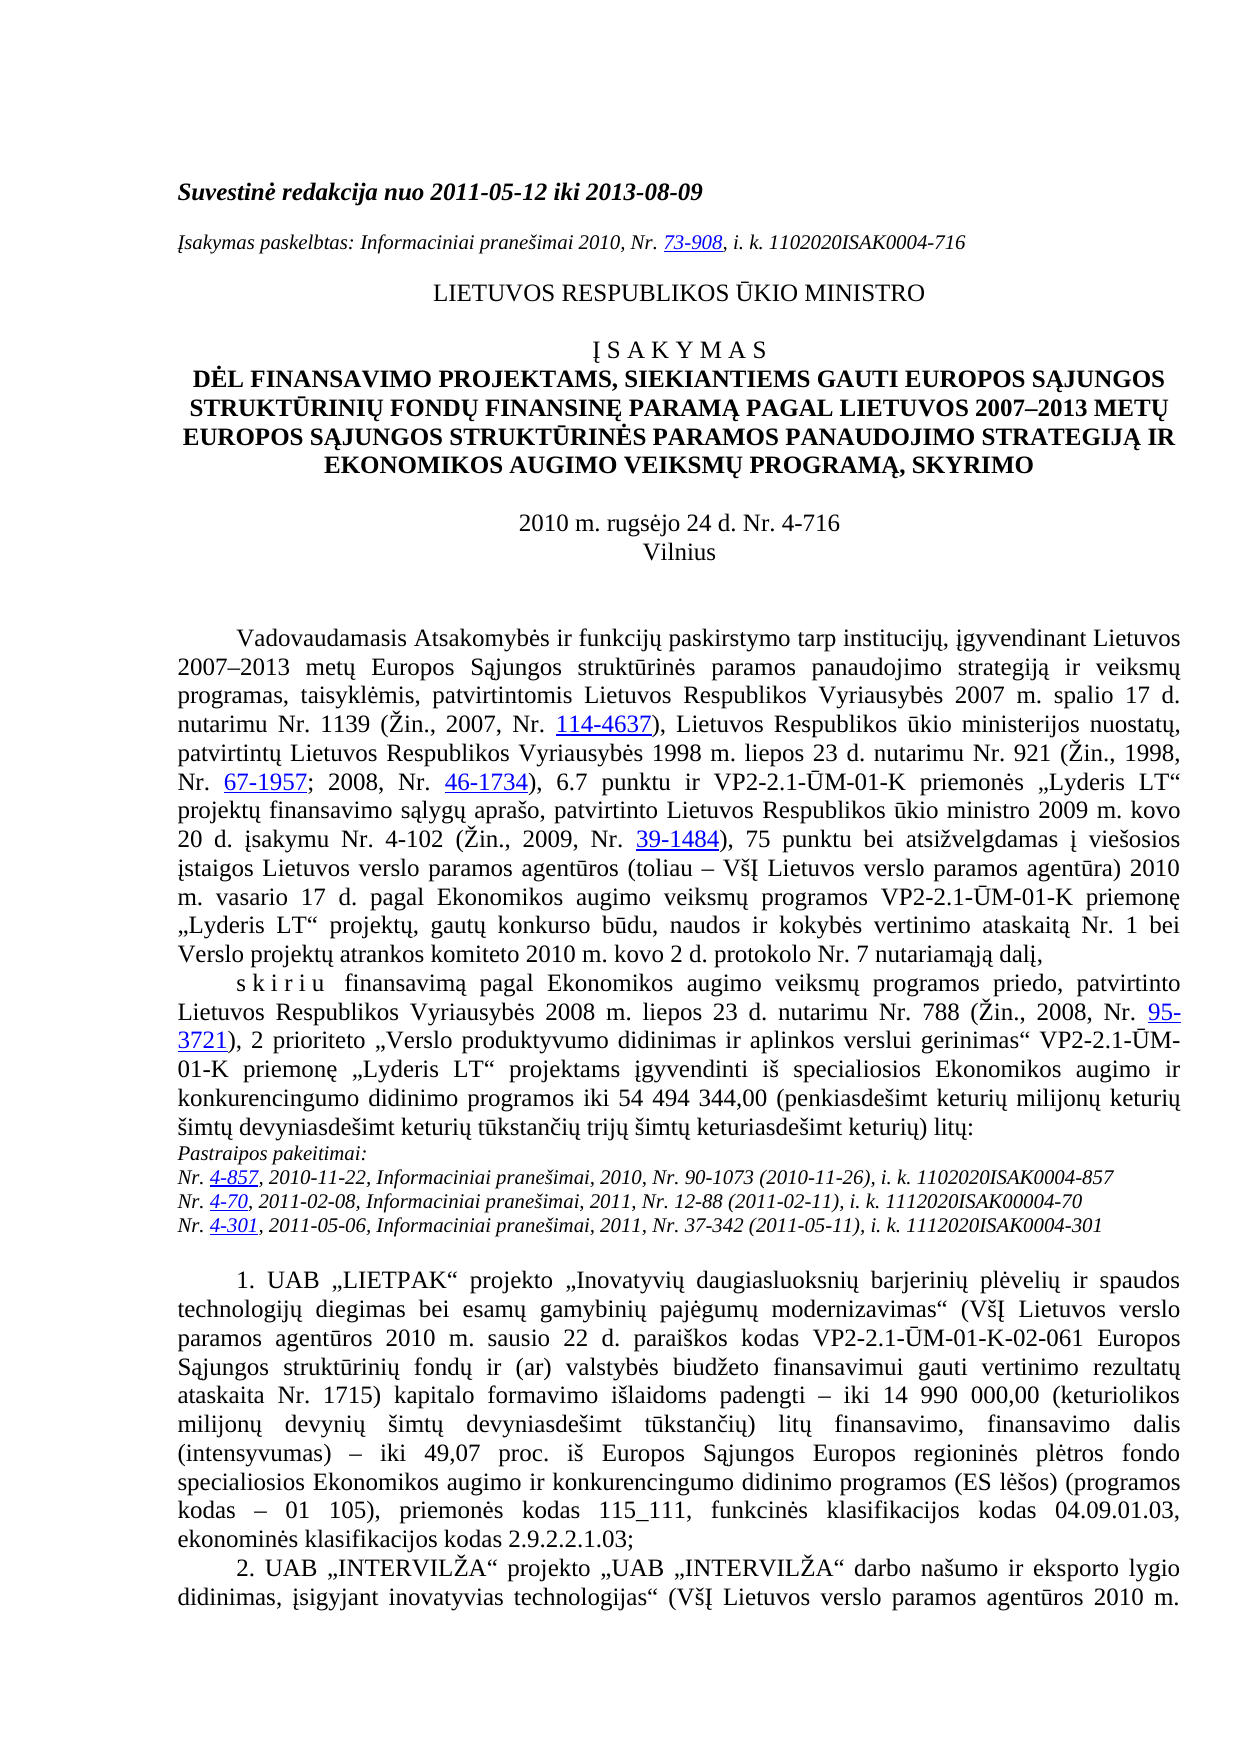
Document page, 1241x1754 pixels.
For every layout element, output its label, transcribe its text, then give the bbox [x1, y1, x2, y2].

text Vadovaudamasis Atsakomybės ir funkcijų paskirstymo tarp institucijų, įgyvendinant Lietuvos 2007–2013 metų Europos Sąjungos struktūrinės paramos panaudojimo strategiją ir veiksmų programas, taisyklėmis, patvirtintomis Lietuvos Respublikos Vyriausybės 2007 m. spalio 17 d. nutarimu Nr. 1139 (Žin., 2007, Nr. 114-4637), Lietuvos Respublikos ūkio ministerijos nuostatų, patvirtintų Lietuvos Respublikos Vyriausybės 1998 m. liepos 23 d. nutarimu Nr. 921 (Žin., 1998, Nr. 67-1957; 2008, Nr. 46-1734), 6.7 punktu ir VP2-2.1-ŪM-01-K priemonės „Lyderis LT“ projektų finansavimo sąlygų aprašo, patvirtinto Lietuvos Respublikos ūkio ministro 2009 m. kovo 20 d. įsakymu Nr. 4-102 (Žin., 2009, Nr. 39-1484), 75 punktu bei atsižvelgdamas į viešosios įstaigos Lietuvos verslo paramos agentūros (toliau – VšĮ Lietuvos verslo paramos agentūra) 2010 m. vasario 17 d. pagal Ekonomikos augimo veiksmų programos VP2-2.1-ŪM-01-K priemonę „Lyderis LT“ projektų, gautų konkurso būdu, naudos ir kokybės vertinimo ataskaitą Nr. 1 bei Verslo projektų atrankos komiteto 2010 m. kovo 2 d. protokolo Nr. 7 nutariamąją dalį, [177, 623, 1181, 968]
text 1. UAB „LIETPAK“ projekto „Inovatyvių daugiasluoksnių barjerinių plėvelių ir spaudos technologijų diegimas bei esamų gamybinių pajėgumų modernizavimas“ (VšĮ Lietuvos verslo paramos agentūros 2010 m. sausio 22 d. paraiškos kodas VP2-2.1-ŪM-01-K-02-061 Europos Sąjungos struktūrinių fondų ir (ar) valstybės biudžeto finansavimui gauti vertinimo rezultatų ataskaita Nr. 1715) kapitalo formavimo išlaidoms padengti – iki 14 990 000,00 (keturiolikos milijonų devynių šimtų devyniasdešimt tūkstančių) litų finansavimo, finansavimo dalis (intensyvumas) – iki 49,07 proc. iš Europos Sąjungos Europos regioninės plėtros fondo specialiosios Ekonomikos augimo ir konkurencingumo didinimo programos (ES lėšos) (programos kodas – 01 105), priemonės kodas 115_111, funkcinės klasifikacijos kodas 04.09.01.03, ekonominės klasifikacijos kodas 2.9.2.2.1.03; [177, 1266, 1181, 1553]
text skiriu finansavimą pagal Ekonomikos augimo veiksmų programos priedo, patvirtinto Lietuvos Respublikos Vyriausybės 2008 m. liepos 23 d. nutarimu Nr. 788 (Žin., 2008, Nr. 95-3721), 2 prioriteto „Verslo produktyvumo didinimas ir aplinkos verslui gerinimas“ VP2-2.1-ŪM-01-K priemonę „Lyderis LT“ projektams įgyvendinti iš specialiosios Ekonomikos augimo ir konkurencingumo didinimo programos iki 54 494 344,00 (penkiasdešimt keturių milijonų keturių šimtų devyniasdešimt keturių tūkstančių trijų šimtų keturiasdešimt keturių) litų: [177, 968, 1181, 1141]
text Pastraipos pakeitimai: [177, 1141, 1181, 1165]
text DĖL FINANSAVIMO PROJEKTAMS, SIEKIANTIEMS GAUTI EUROPOS SĄJUNGOS STRUKTŪRINIŲ FONDŲ FINANSINĘ PARAMĄ PAGAL LIETUVOS 2007–2013 METŲ EUROPOS SĄJUNGOS STRUKTŪRINĖS PARAMOS PANAUDOJIMO STRATEGIJĄ IR EKONOMIKOS AUGIMO VEIKSMŲ PROGRAMĄ, SKYRIMO [177, 364, 1181, 479]
text Vilnius [177, 537, 1181, 566]
text LIETUVOS RESPUBLIKOS ŪKIO MINISTRO [177, 278, 1181, 307]
text Įsakymas paskelbtas: Informaciniai pranešimai 2010, Nr. 73-908, i. k. 1102020ISAK0004-716 [177, 230, 1181, 254]
text 2. UAB „INTERVILŽA“ projekto „UAB „INTERVILŽA“ darbo našumo ir eksporto lygio didinimas, įsigyjant inovatyvias technologijas“ (VšĮ Lietuvos verslo paramos agentūros 2010 m. [177, 1553, 1181, 1611]
text Suvestinė redakcija nuo 2011-05-12 iki 2013-08-09 [177, 177, 1181, 206]
text ĮSAKYMAS [177, 336, 1181, 364]
text Nr. 4-301, 2011-05-06, Informaciniai pranešimai, 2011, Nr. 37-342 (2011-05-11), i. k. 1112020ISAK0004-301 [177, 1213, 1181, 1237]
text 2010 m. rugsėjo 24 d. Nr. 4-716 [177, 508, 1181, 537]
text Nr. 4-857, 2010-11-22, Informaciniai pranešimai, 2010, Nr. 90-1073 (2010-11-26), i. k. 1102020ISAK0004-857 [177, 1165, 1181, 1189]
text Nr. 4-70, 2011-02-08, Informaciniai pranešimai, 2011, Nr. 12-88 (2011-02-11), i. k. 1112020ISAK00004-70 [177, 1189, 1181, 1213]
